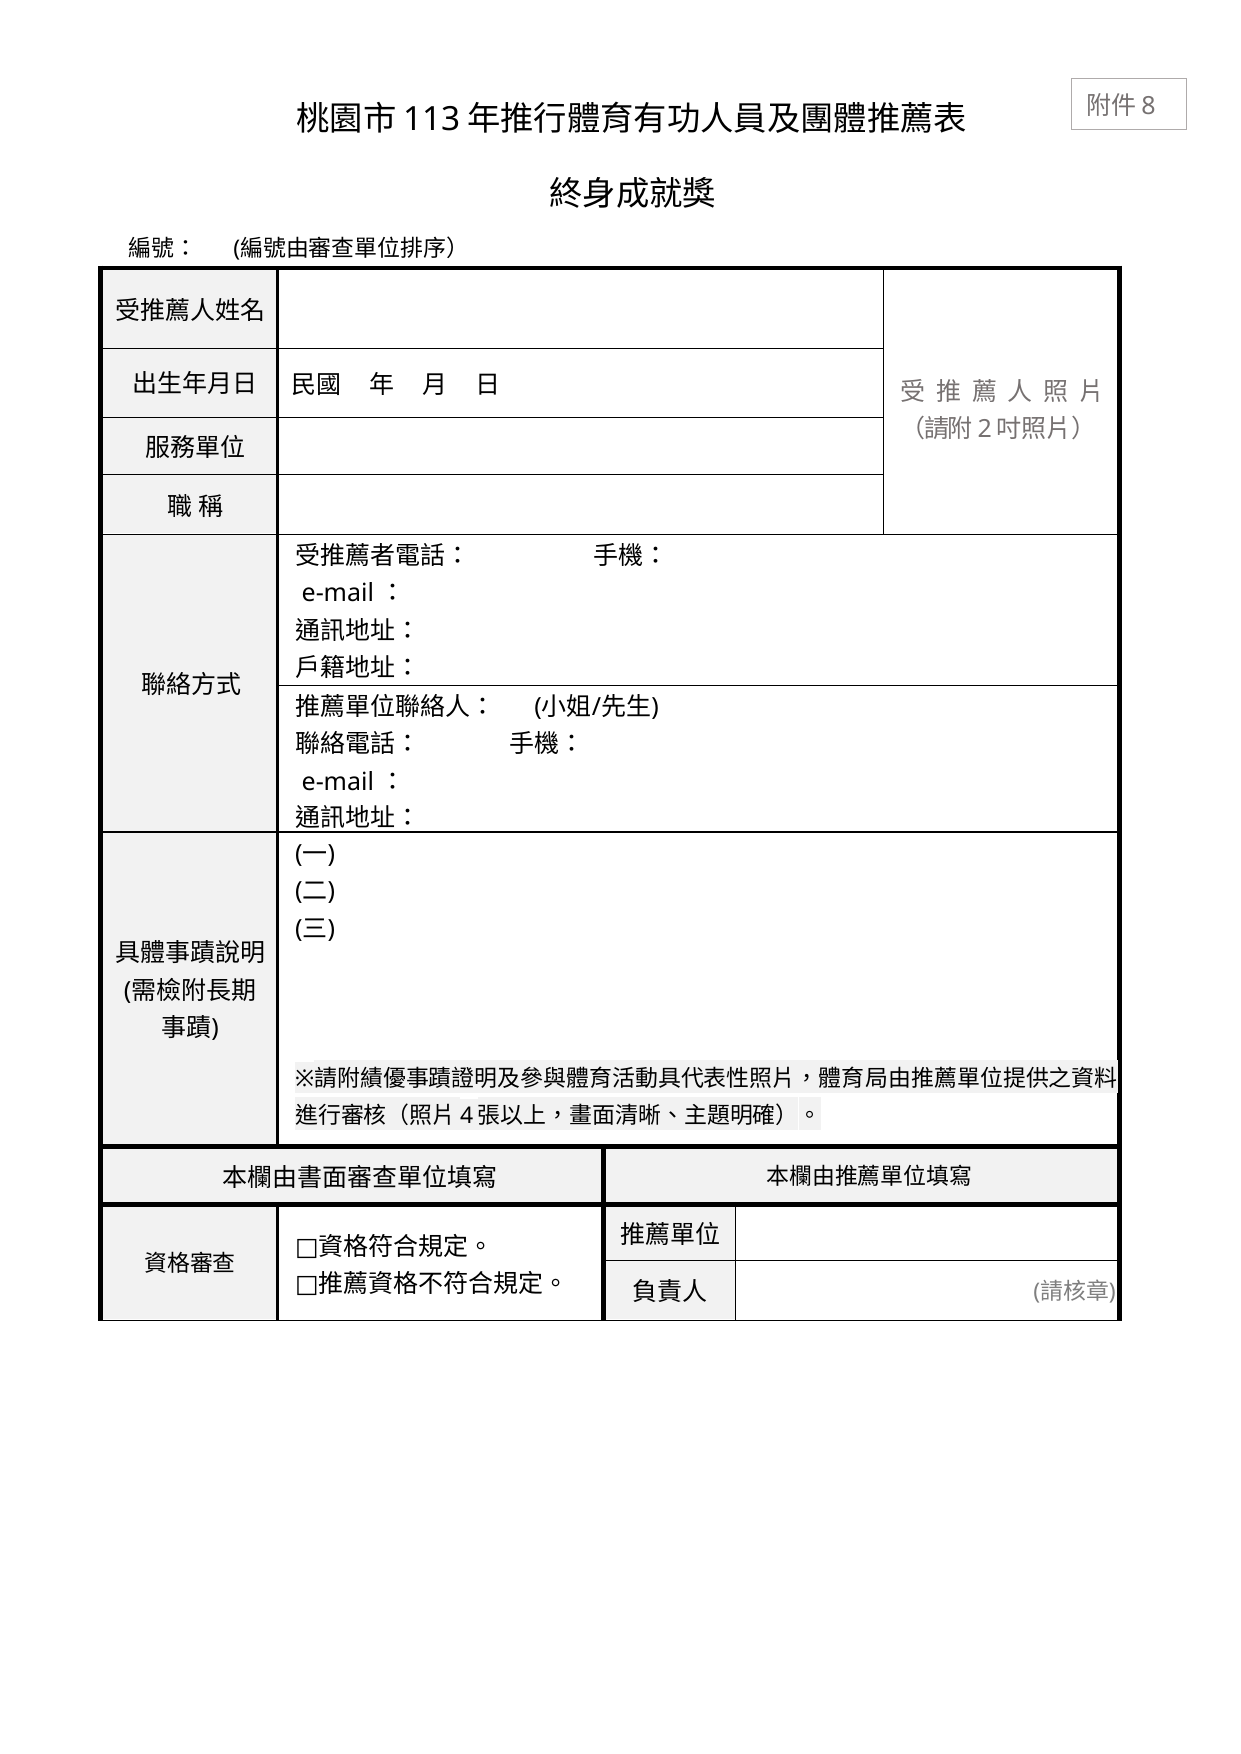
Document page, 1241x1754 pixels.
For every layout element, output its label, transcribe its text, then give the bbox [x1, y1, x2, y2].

table_cell 本欄由書面審查單位填寫 [103, 1149, 601, 1202]
table_cell 職 稱 [103, 475, 276, 533]
table_cell 推薦單位聯絡人： (小姐/先生) 聯絡電話： 手機： e-mail ： 通訊地址： [279, 686, 1117, 831]
table_cell (一) (二) (三) ※請附績優事蹟證明及參與體育活動具代表性照片，體育局由推薦單位提供之資料進行審核（照片4張以上，畫面清晰、主題明確）。 [279, 833, 1117, 1144]
table_cell (請核章) [736, 1261, 1117, 1319]
table_cell [279, 418, 883, 474]
text 附件8 [1086, 86, 1171, 122]
table_cell □資格符合規定。 □推薦資格不符合規定。 [279, 1207, 601, 1319]
table_cell 服務單位 [103, 418, 276, 474]
subtitle 桃園市113年推行體育有功人員及團體推薦表 [211, 78, 1055, 153]
table_cell [279, 475, 883, 533]
subtitle 終身成就獎 [211, 153, 1055, 228]
text 編號： (編號由審查單位排序） [128, 228, 1053, 266]
table_cell 負責人 [606, 1261, 735, 1319]
table_cell 受推薦者電話： 手機： e-mail ： 通訊地址： 戶籍地址： [279, 535, 1117, 684]
table_header 受推薦人照片（請附2吋照片） [884, 270, 1117, 533]
table_cell 聯絡方式 [103, 535, 276, 831]
table_header 受推薦人姓名 [103, 270, 276, 348]
table_header [279, 270, 883, 348]
table_cell 出生年月日 [103, 349, 276, 417]
table_cell 本欄由推薦單位填寫 [606, 1149, 1117, 1202]
table_cell [736, 1207, 1117, 1260]
table_cell 民國 年 月 日 [279, 349, 883, 417]
table_cell 資格審查 [103, 1207, 276, 1319]
table_cell 推薦單位 [606, 1207, 735, 1260]
table_cell 具體事蹟說明(需檢附長期 事蹟) [103, 833, 276, 1144]
